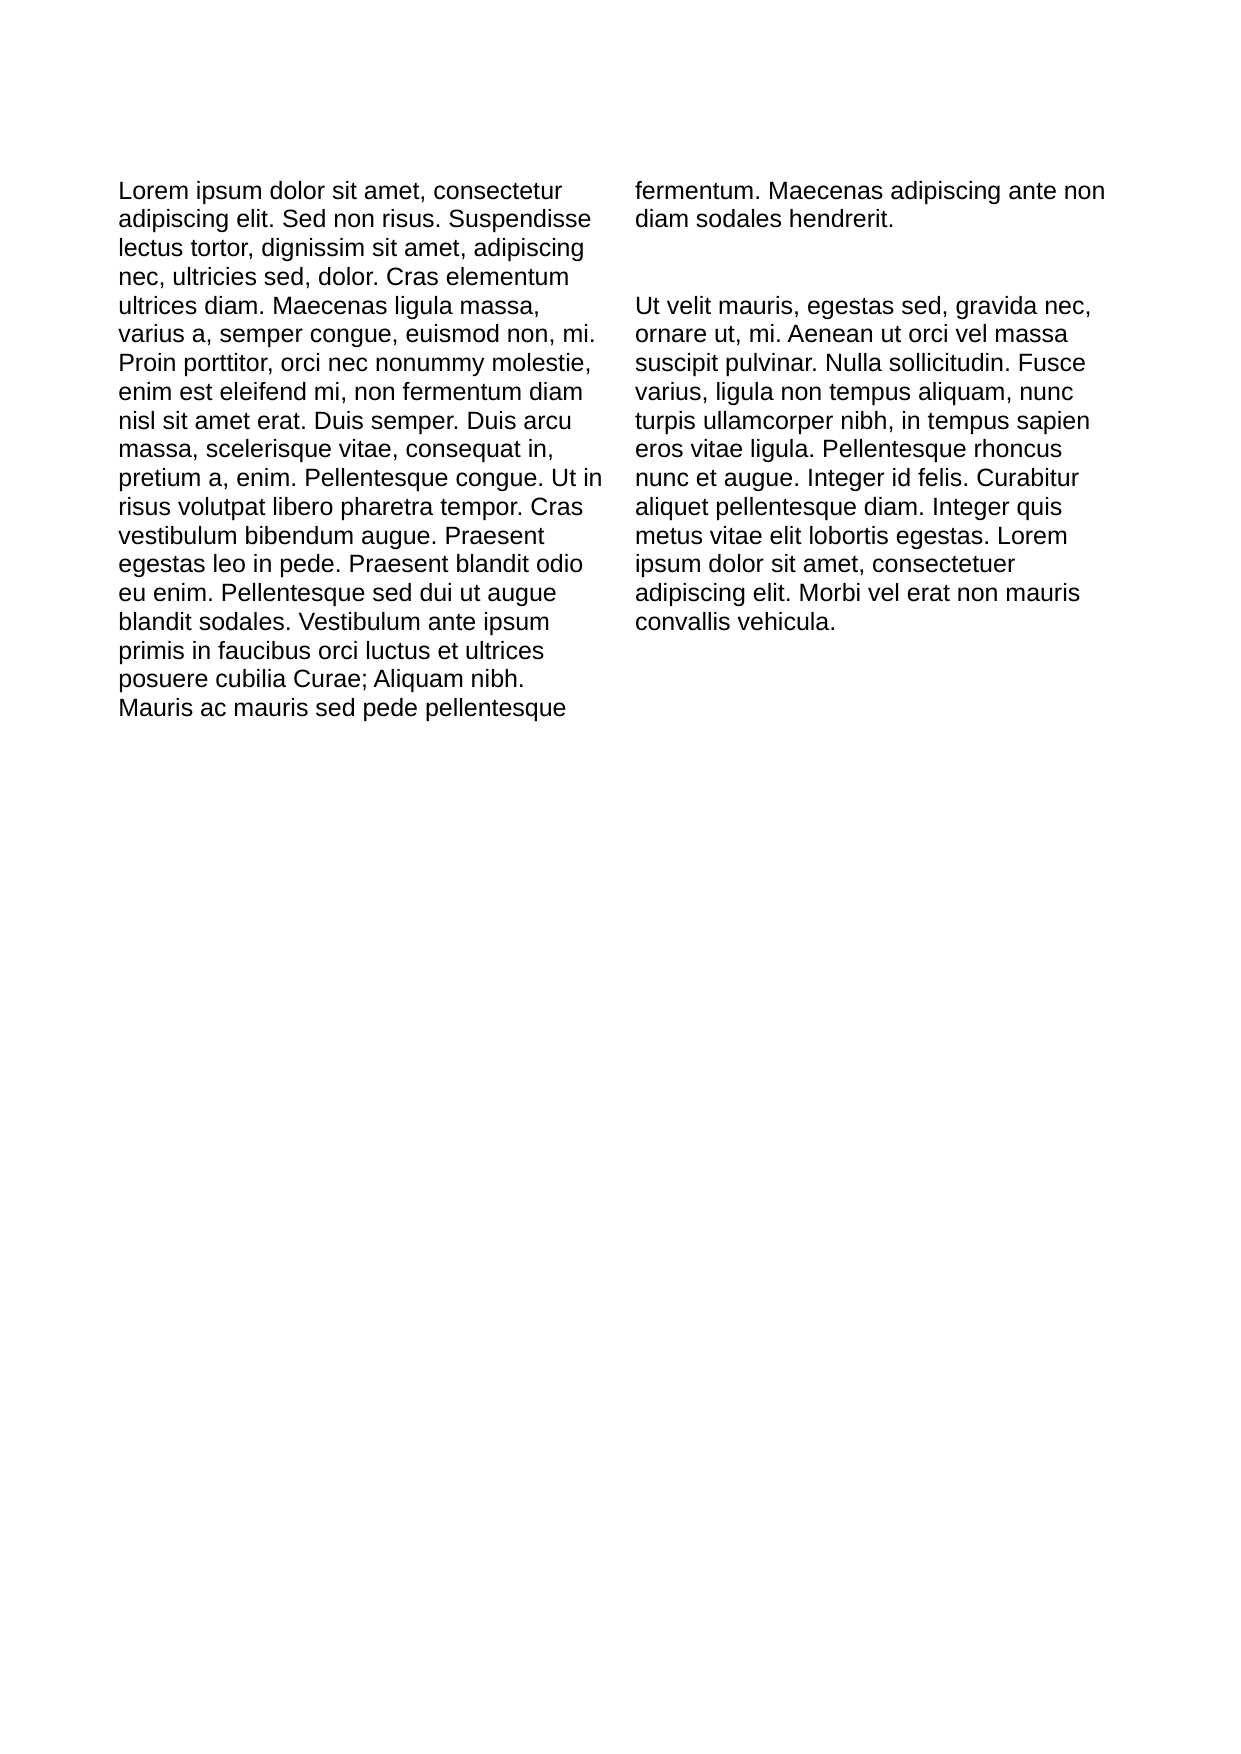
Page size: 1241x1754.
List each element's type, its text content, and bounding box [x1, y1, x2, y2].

text Lorem ipsum dolor sit amet, consectetur adipiscing elit. Sed non risus. Suspendisse lectus tortor, dignissim sit amet, adipiscing nec, ultricies sed, dolor. Cras elementum ultrices diam. Maecenas ligula massa, varius a, semper congue, euismod non, mi. Proin porttitor, orci nec nonummy molestie, enim est eleifend mi, non fermentum diam nisl sit amet erat. Duis semper. Duis arcu massa, scelerisque vitae, consequat in, pretium a, enim. Pellentesque congue. Ut in risus volutpat libero pharetra tempor. Cras vestibulum bibendum augue. Praesent egestas leo in pede. Praesent blandit odio eu enim. Pellentesque sed dui ut augue blandit sodales. Vestibulum ante ipsum primis in faucibus orci luctus et ultrices posuere cubilia Curae; Aliquam nibh. Mauris ac mauris sed pede pellentesque [118, 176, 605, 722]
text Ut velit mauris, egestas sed, gravida nec, ornare ut, mi. Aenean ut orci vel massa suscipit pulvinar. Nulla sollicitudin. Fusce varius, ligula non tempus aliquam, nunc turpis ullamcorper nibh, in tempus sapien eros vitae ligula. Pellentesque rhoncus nunc et augue. Integer id felis. Curabitur aliquet pellentesque diam. Integer quis metus vitae elit lobortis egestas. Lorem ipsum dolor sit amet, consectetuer adipiscing elit. Morbi vel erat non mauris convallis vehicula. [635, 291, 1122, 636]
text fermentum. Maecenas adipiscing ante non diam sodales hendrerit. [635, 176, 1122, 233]
